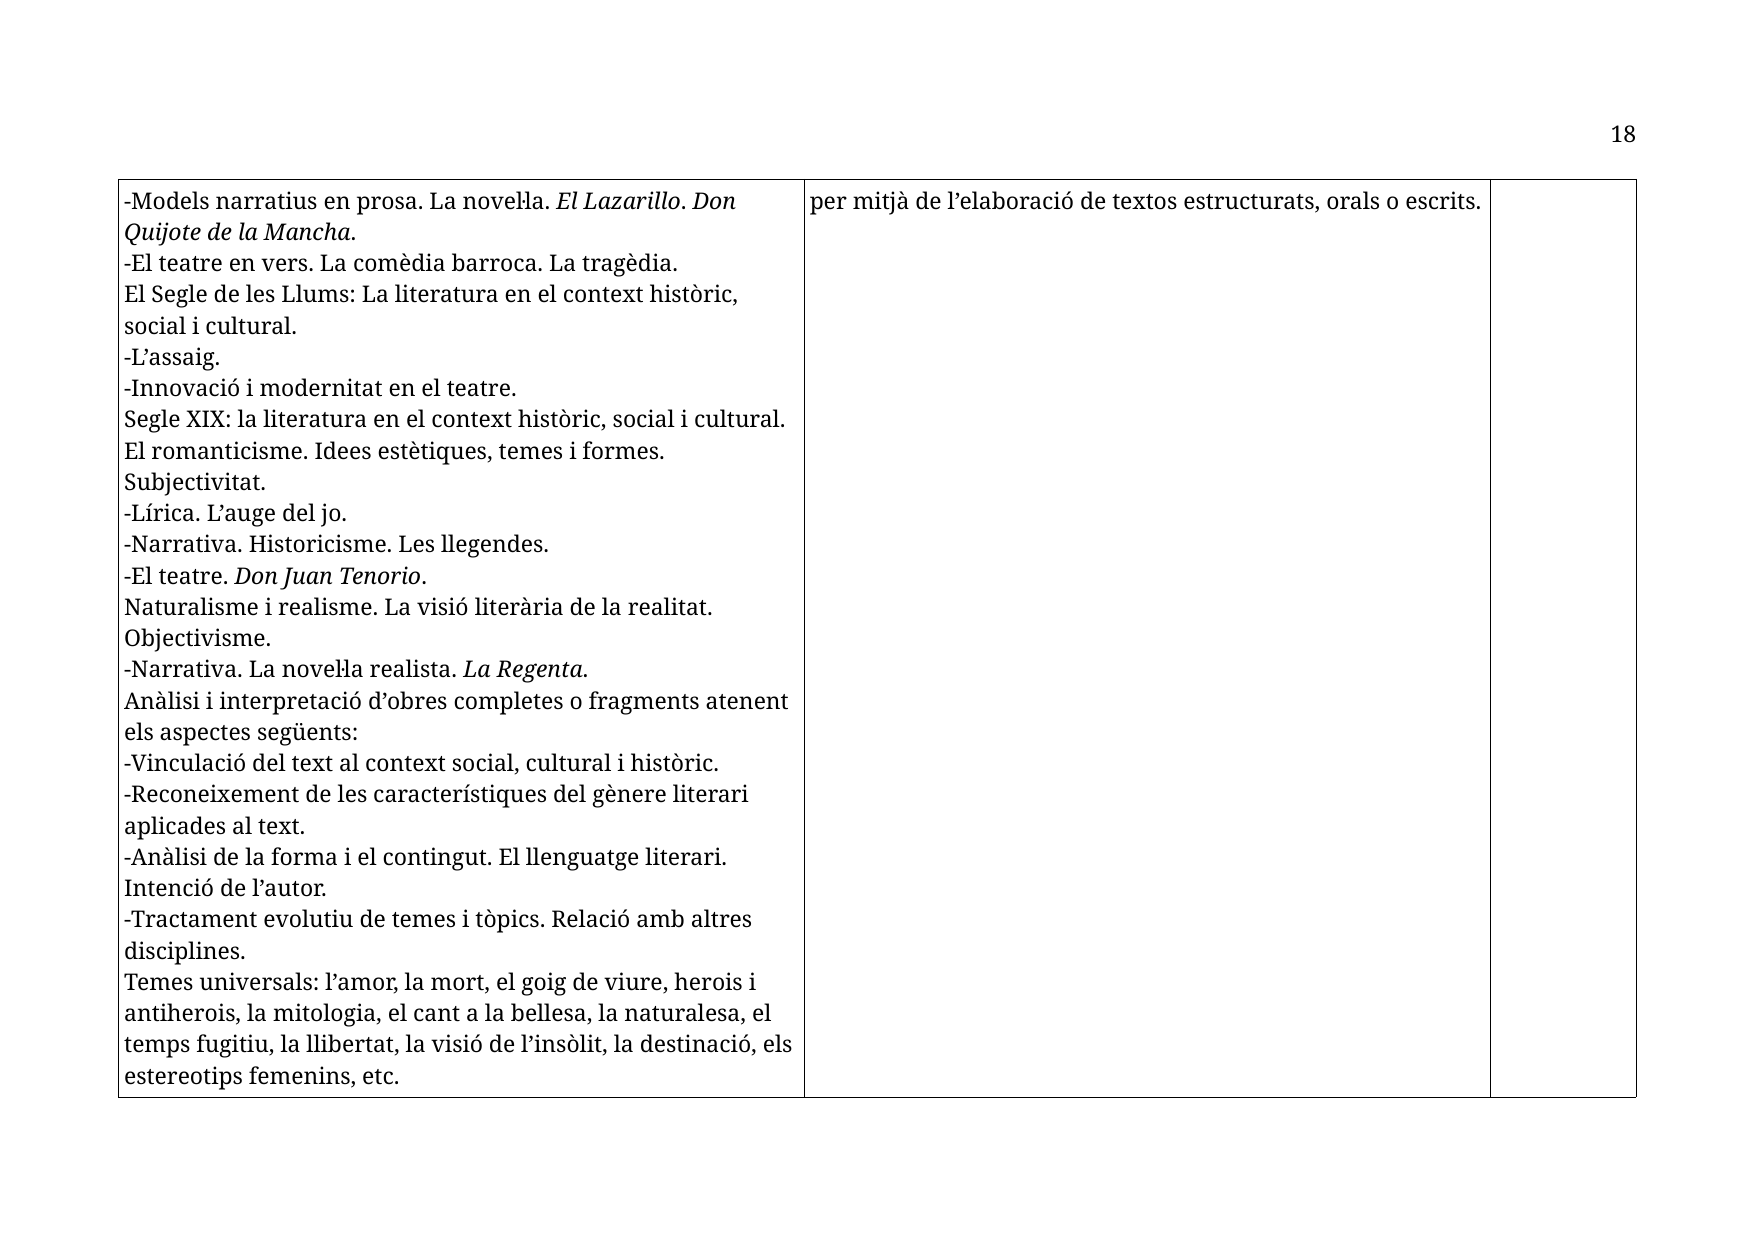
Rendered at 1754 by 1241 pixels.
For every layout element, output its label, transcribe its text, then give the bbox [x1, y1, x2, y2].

table_cell -Models narratius en prosa. La novel·la. El Lazarillo. Don Quijote de la Mancha. -El teatre en vers. La comèdia barroca. La tragèdia. El Segle de les Llums: La literatura en el context històric, social i cultural. -L’assaig. -Innovació i modernitat en el teatre. Segle XIX: la literatura en el context històric, social i cultural. El romanticisme. Idees estètiques, temes i formes. Subjectivitat. -Lírica. L’auge del jo. -Narrativa. Historicisme. Les llegendes. -El teatre. Don Juan Tenorio. Naturalisme i realisme. La visió literària de la realitat. Objectivisme. -Narrativa. La novel·la realista. La Regenta. Anàlisi i interpretació d’obres completes o fragments atenent els aspectes següents: -Vinculació del text al context social, cultural i històric. -Reconeixement de les característiques del gènere literari aplicades al text. -Anàlisi de la forma i el contingut. El llenguatge literari. Intenció de l’autor. -Tractament evolutiu de temes i tòpics. Relació amb altres disciplines. Temes universals: l’amor, la mort, el goig de viure, herois i antiherois, la mitologia, el cant a la bellesa, la naturalesa, el temps fugitiu, la llibertat, la visió de l’insòlit, la destinació, els estereotips femenins, etc. [119, 180, 804, 1097]
table_cell [1491, 180, 1636, 1097]
table_cell per mitjà de l’elaboració de textos estructurats, orals o escrits. [805, 180, 1490, 1097]
